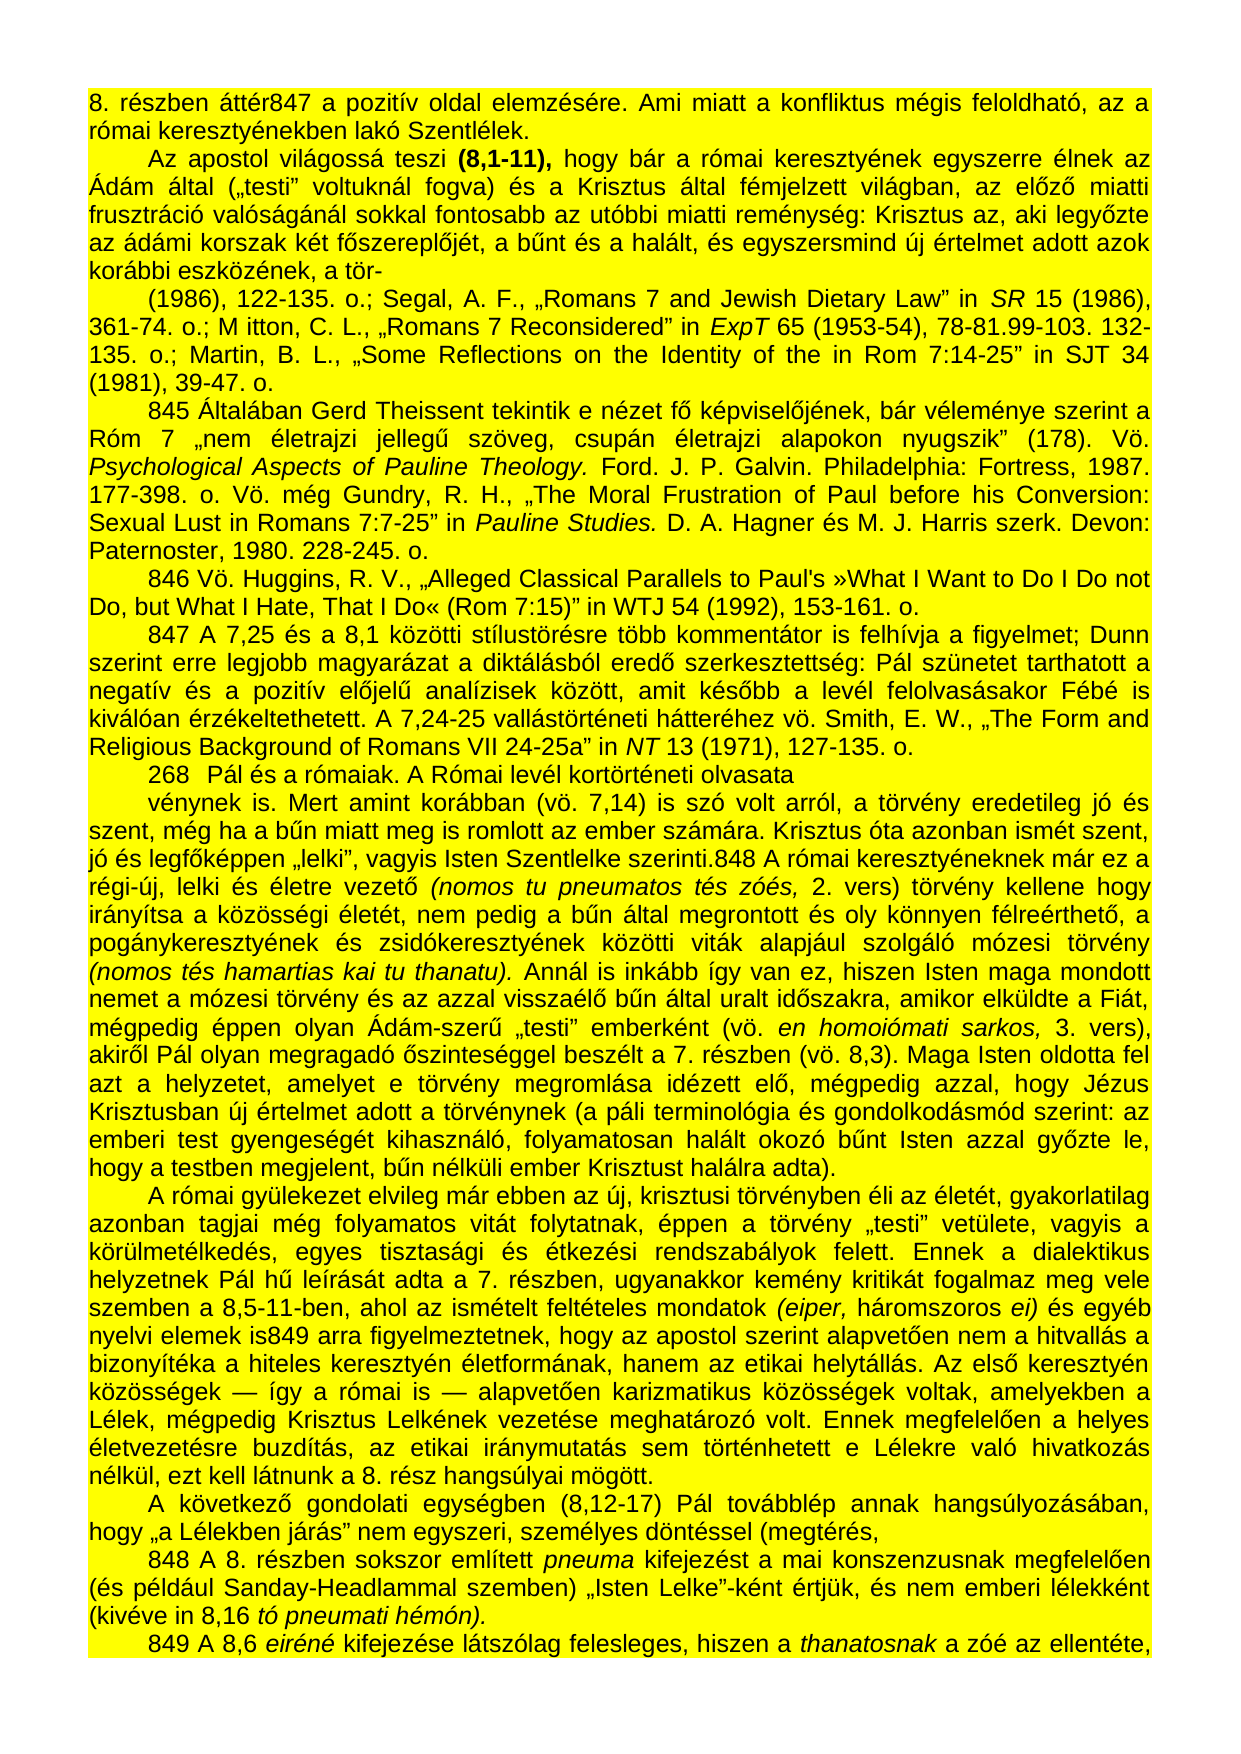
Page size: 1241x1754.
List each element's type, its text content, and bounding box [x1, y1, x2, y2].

text (1986), 122-135. o.; Segal, A. F., „Romans 7 and Jewish Dietary Law” in SR 15 (1986), 361-74. o.; M itton, C. L., „Romans 7 Reconsidered” in ExpT 65 (1953-54), 78-81.99-103. 132-135. o.; Martin, B. L., „Some Reflections on the Identity of the in Rom 7:14-25” in SJT 34 (1981), 39-47. o. [88, 285, 1152, 397]
text Az apostol világossá teszi (8,1-11), hogy bár a római keresztyének egyszerre élnek az Ádám által („testi” voltuknál fogva) és a Krisztus által fémjelzett világban, az előző miatti frusztráció valóságánál sokkal fontosabb az utóbbi miatti reménység: Krisztus az, aki legyőzte az ádámi korszak két főszereplőjét, a bűnt és a halált, és egyszersmind új értelmet adott azok korábbi eszközének, a tör- [88, 144, 1152, 285]
text vénynek is. Mert amint korábban (vö. 7,14) is szó volt arról, a törvény eredetileg jó és szent, még ha a bűn miatt meg is romlott az ember számára. Krisztus óta azonban ismét szent, jó és legfőképpen „lelki”, vagyis Isten Szentlelke szerinti.848 A római keresztyéneknek már ez a régi-új, lelki és életre vezető (nomos tu pneumatos tés zóés, 2. vers) törvény kellene hogy irányítsa a közösségi életét, nem pedig a bűn által megrontott és oly könnyen félreérthető, a pogánykeresztyének és zsidókeresztyének közötti viták alapjául szolgáló mózesi törvény (nomos tés hamartias kai tu thanatu). Annál is inkább így van ez, hiszen Isten maga mondott nemet a mózesi törvény és az azzal visszaélő bűn által uralt időszakra, amikor elküldte a Fiát, mégpedig éppen olyan Ádám-szerű „testi” emberként (vö. en homoiómati sarkos, 3. vers), akiről Pál olyan megragadó őszinteséggel beszélt a 7. részben (vö. 8,3). Maga Isten oldotta fel azt a helyzetet, amelyet e törvény megromlása idézett elő, mégpedig azzal, hogy Jézus Krisztusban új értelmet adott a törvénynek (a páli terminológia és gondolkodásmód szerint: az emberi test gyengeségét kihasználó, folyamatosan halált okozó bűnt Isten azzal győzte le, hogy a testben megjelent, bűn nélküli ember Krisztust halálra adta). [88, 789, 1152, 1181]
text A római gyülekezet elvileg már ebben az új, krisztusi törvényben éli az életét, gyakorlatilag azonban tagjai még folyamatos vitát folytatnak, éppen a törvény „testi” vetülete, vagyis a körülmetélkedés, egyes tisztasági és étkezési rendszabályok felett. Ennek a dialektikus helyzetnek Pál hű leírását adta a 7. részben, ugyanakkor kemény kritikát fogalmaz meg vele szemben a 8,5-11-ben, ahol az ismételt feltételes mondatok (eiper, háromszoros ei) és egyéb nyelvi elemek is849 arra figyelmeztetnek, hogy az apostol szerint alapvetően nem a hitvallás a bizonyítéka a hiteles keresztyén életformának, hanem az etikai helytállás. Az első keresztyén közösségek — így a római is — alapvetően karizmatikus közösségek voltak, amelyekben a Lélek, mégpedig Krisztus Lelkének vezetése meghatározó volt. Ennek megfelelően a helyes életvezetésre buzdítás, az etikai iránymutatás sem történhetett e Lélekre való hivatkozás nélkül, ezt kell látnunk a 8. rész hangsúlyai mögött. [88, 1181, 1152, 1489]
text 268 Pál és a rómaiak. A Római levél kortörténeti olvasata [88, 761, 1152, 789]
text 849 A 8,6 eiréné kifejezése látszólag felesleges, hiszen a thanatosnak a zóé az ellentéte, [88, 1630, 1152, 1658]
text A következő gondolati egységben (8,12-17) Pál továbblép annak hangsúlyozásában, hogy „a Lélekben járás” nem egyszeri, személyes döntéssel (megtérés, [88, 1489, 1152, 1546]
text 845 Általában Gerd Theissent tekintik e nézet fő képviselőjének, bár véleménye szerint a Róm 7 „nem életrajzi jellegű szöveg, csupán életrajzi alapokon nyugszik” (178). Vö. Psychological Aspects of Pauline Theology. Ford. J. P. Galvin. Philadelphia: Fortress, 1987. 177-398. o. Vö. még Gundry, R. H., „The Moral Frustration of Paul before his Conversion: Sexual Lust in Romans 7:7-25” in Pauline Studies. D. A. Hagner és M. J. Harris szerk. Devon: Paternoster, 1980. 228-245. o. [88, 397, 1152, 565]
text 847 A 7,25 és a 8,1 közötti stílustörésre több kommentátor is felhívja a figyelmet; Dunn szerint erre legjobb magyarázat a diktálásból eredő szerkesztettség: Pál szünetet tarthatott a negatív és a pozitív előjelű analízisek között, amit később a levél felolvasásakor Fébé is kiválóan érzékeltethetett. A 7,24-25 vallástörténeti hátteréhez vö. Smith, E. W., „The Form and Religious Background of Romans VII 24-25a” in NT 13 (1971), 127-135. o. [88, 621, 1152, 761]
text 848 A 8. részben sokszor említett pneuma kifejezést a mai konszenzusnak megfelelően (és például Sanday-Headlammal szemben) „Isten Lelke”-ként értjük, és nem emberi lélekként (kivéve in 8,16 tó pneumati hémón). [88, 1546, 1152, 1630]
text 846 Vö. Huggins, R. V., „Alleged Classical Parallels to Paul's »What I Want to Do I Do not Do, but What I Hate, That I Do« (Rom 7:15)” in WTJ 54 (1992), 153-161. o. [88, 565, 1152, 621]
text 8. részben áttér847 a pozitív oldal elemzésére. Ami miatt a konfliktus mégis feloldható, az a római keresztyénekben lakó Szentlélek. [88, 88, 1152, 144]
